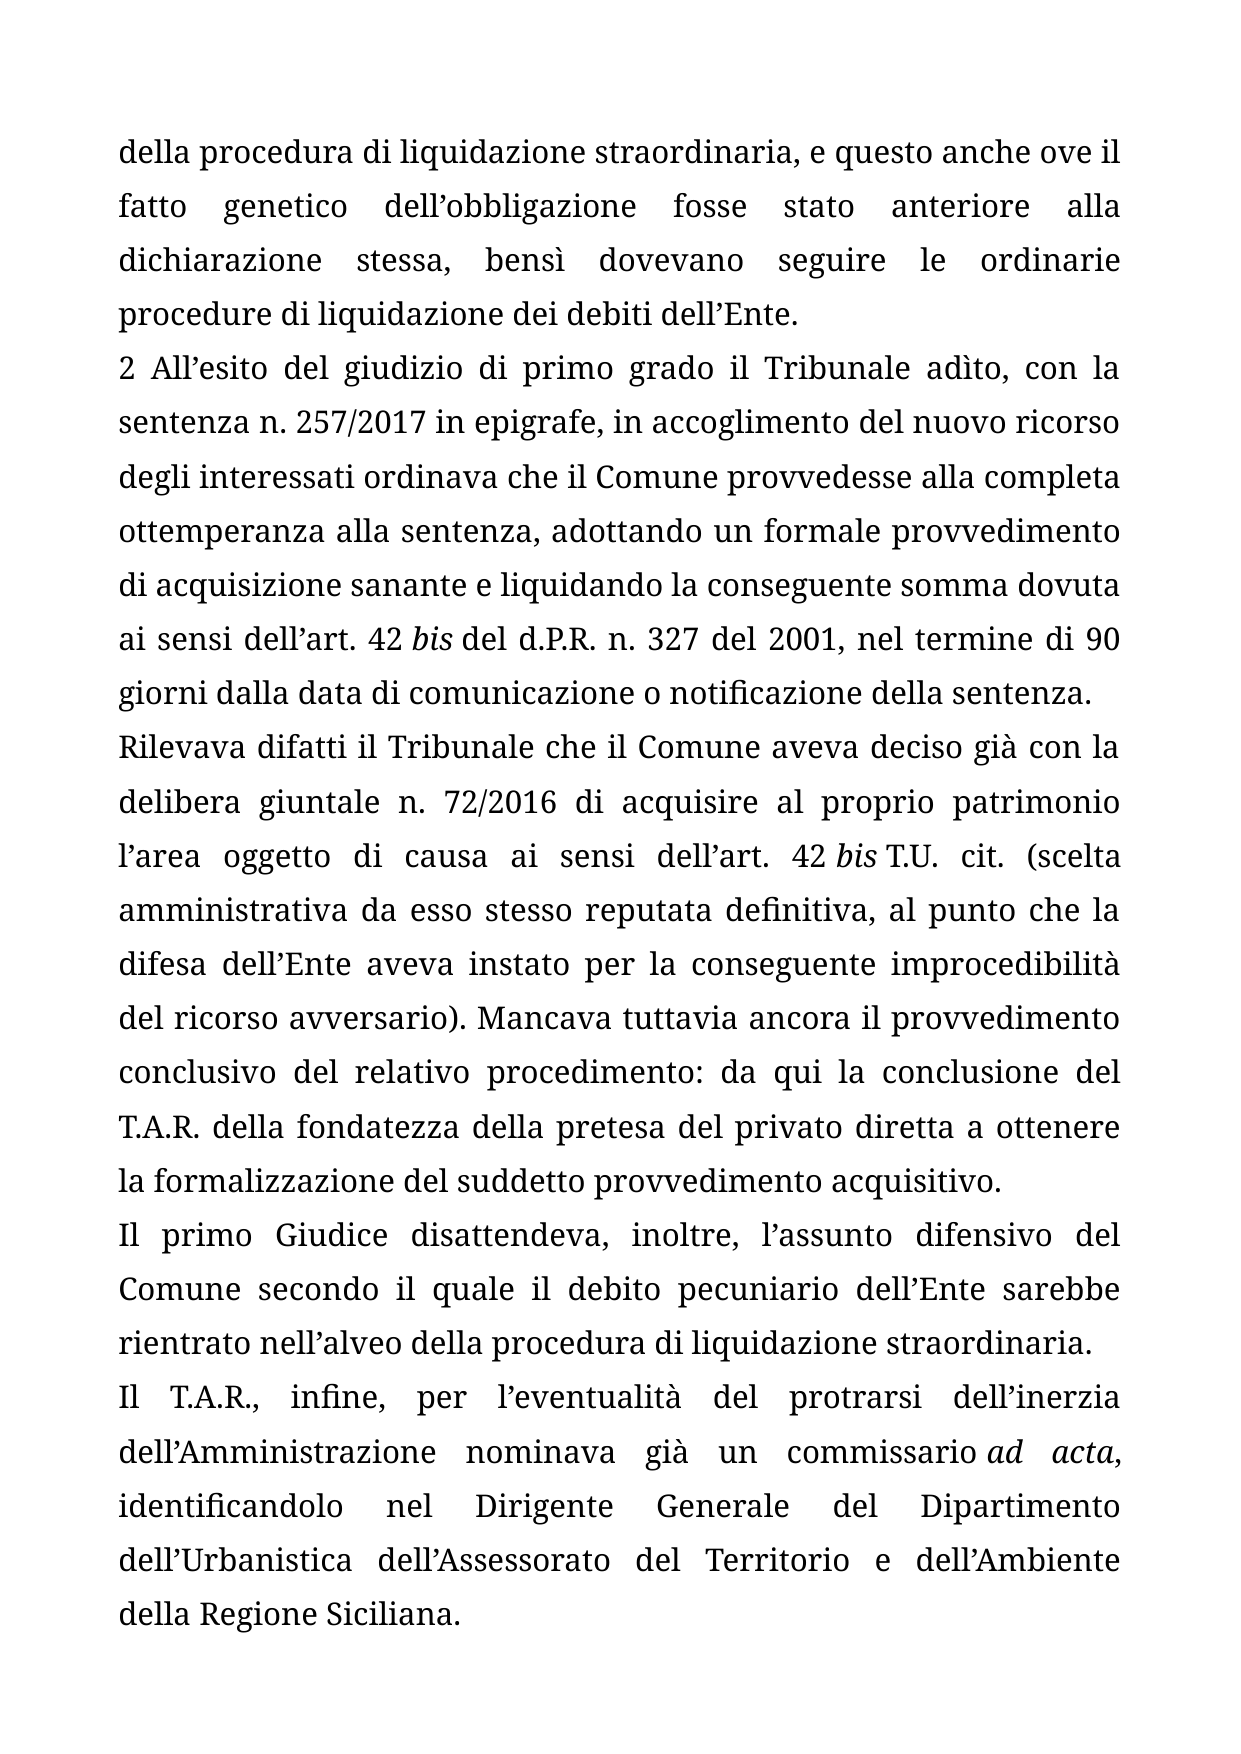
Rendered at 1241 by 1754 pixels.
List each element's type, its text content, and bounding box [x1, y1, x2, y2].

text della procedura di liquidazione straordinaria, e questo anche ove il fatto genetico dell’obbligazione fosse stato anteriore alla dichiarazione stessa, bensì dovevano seguire le ordinarie procedure di liquidazione dei debiti dell’Ente. [118, 118, 1122, 335]
text 2 All’esito del giudizio di primo grado il Tribunale adìto, con la sentenza n. 257/2017 in epigrafe, in accoglimento del nuovo ricorso degli interessati ordinava che il Comune provvedesse alla completa ottemperanza alla sentenza, adottando un formale provvedimento di acquisizione sanante e liquidando la conseguente somma dovuta ai sensi dell’art. 42 bis del d.P.R. n. 327 del 2001, nel termine di 90 giorni dalla data di comunicazione o notificazione della sentenza. [118, 335, 1122, 714]
text Rilevava difatti il Tribunale che il Comune aveva deciso già con la delibera giuntale n. 72/2016 di acquisire al proprio patrimonio l’area oggetto di causa ai sensi dell’art. 42 bis T.U. cit. (scelta amministrativa da esso stesso reputata definitiva, al punto che la difesa dell’Ente aveva instato per la conseguente improcedibilità del ricorso avversario). Mancava tuttavia ancora il provvedimento conclusivo del relativo procedimento: da qui la conclusione del T.A.R. della fondatezza della pretesa del privato diretta a ottenere la formalizzazione del suddetto provvedimento acquisitivo. [118, 714, 1122, 1201]
text Il T.A.R., infine, per l’eventualità del protrarsi dell’inerzia dell’Amministrazione nominava già un commissario ad acta, identificandolo nel Dirigente Generale del Dipartimento dell’Urbanistica dell’Assessorato del Territorio e dell’Ambiente della Regione Siciliana. [118, 1364, 1122, 1635]
text Il primo Giudice disattendeva, inoltre, l’assunto difensivo del Comune secondo il quale il debito pecuniario dell’Ente sarebbe rientrato nell’alveo della procedura di liquidazione straordinaria. [118, 1201, 1122, 1364]
